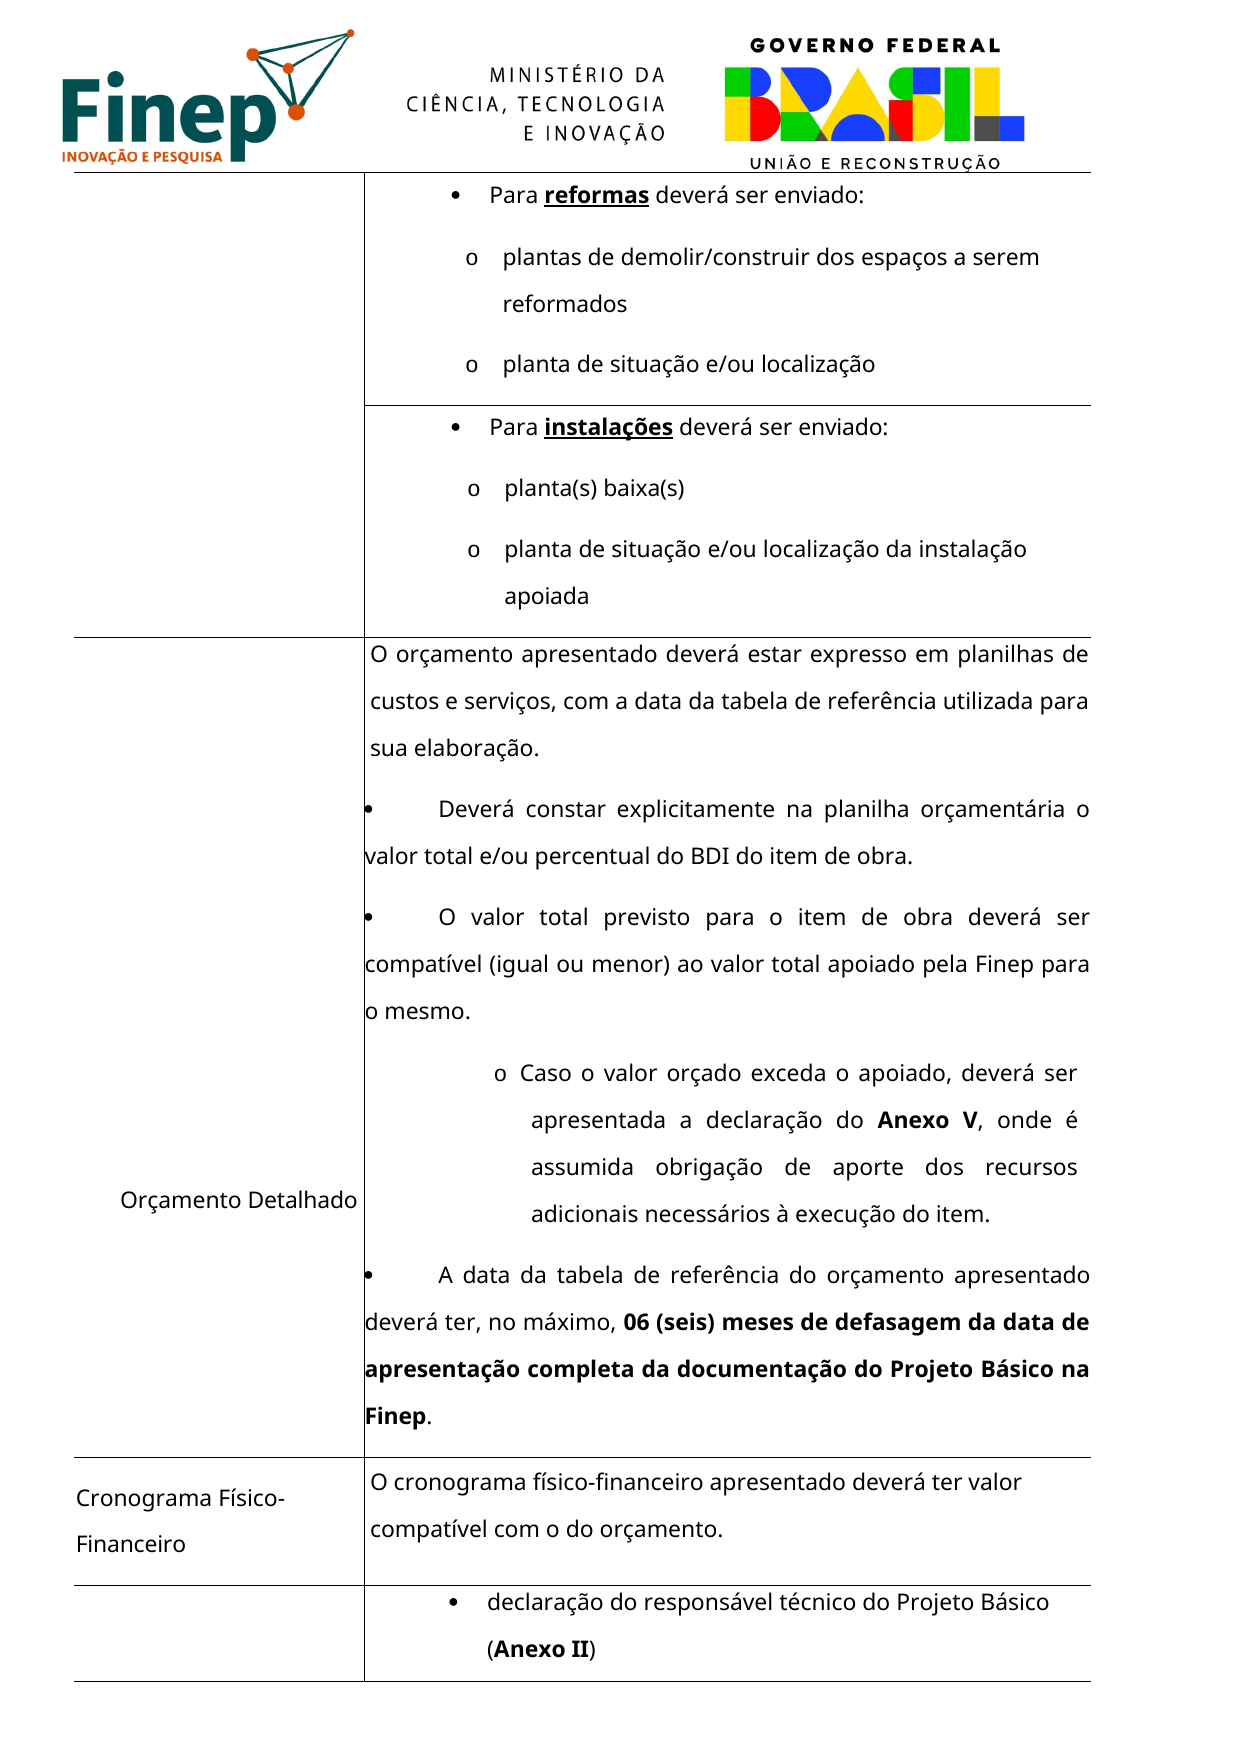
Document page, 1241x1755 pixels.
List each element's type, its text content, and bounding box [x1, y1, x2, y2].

table_cell Cronograma Físico-Financeiro [74, 1458, 364, 1585]
table_cell O orçamento apresentado deverá estar expresso em planilhas de custos e serviços, com a data da tabela de referência utilizada para sua elaboração. Deverá constar explicitamente na planilha orçamentária o valor total e/ou percentual do BDI do item de obra. O valor total previsto para o item de obra deverá ser compatível (igual ou menor) ao valor total apoiado pela Finep para o mesmo. Caso o valor orçado exceda o apoiado, deverá ser apresentada a declaração do Anexo V, onde é assumida obrigação de aporte dos recursos adicionais necessários à execução do item. A data da tabela de referência do orçamento apresentado deverá ter, no máximo, 06 (seis) meses de defasagem da data de apresentação completa da documentação do Projeto Básico na Finep. [365, 638, 1091, 1457]
table_cell Orçamento Detalhado [74, 638, 364, 1457]
table_cell [74, 173, 364, 637]
table_cell Para reformas deverá ser enviado: plantas de demolir/construir dos espaços a serem reformados planta de situação e/ou localização [365, 173, 1091, 405]
table_cell declaração do responsável técnico do Projeto Básico (Anexo II) declaração do envio da documentação do projeto (Anexo III) [365, 1586, 1091, 1681]
table_cell Para instalações deverá ser enviado: planta(s) baixa(s) planta de situação e/ou localização da instalação apoiada [365, 406, 1091, 637]
table_cell O cronograma físico-financeiro apresentado deverá ter valor compatível com o do orçamento. [365, 1458, 1091, 1585]
table_cell [74, 1586, 364, 1681]
